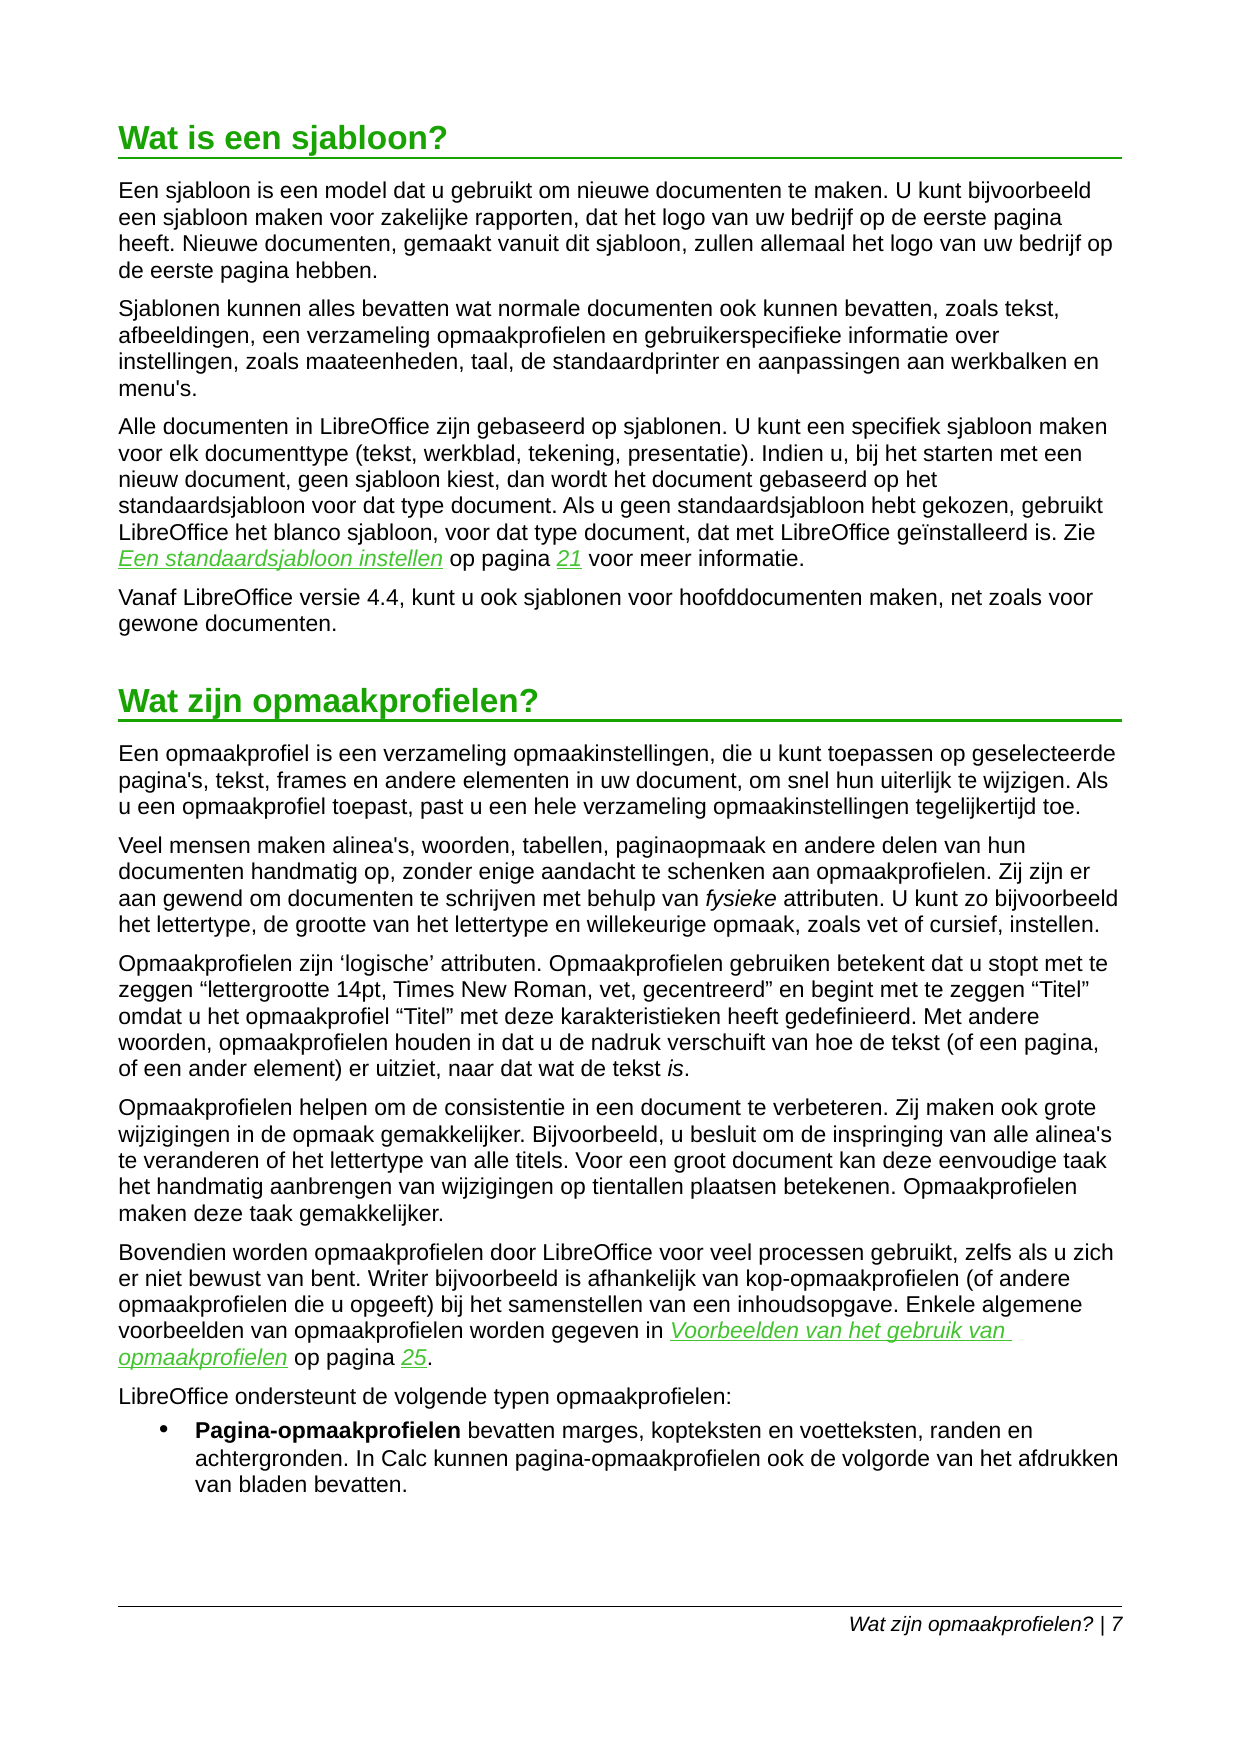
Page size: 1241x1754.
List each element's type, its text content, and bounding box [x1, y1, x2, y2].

list LibreOffice ondersteunt de volgende typen opmaakprofielen: [118, 1383, 1122, 1409]
text Vanaf LibreOffice versie 4.4, kunt u ook sjablonen voor hoofddocumenten maken, net zoals voor gewone documenten. [118, 584, 1122, 637]
text Opmaakprofielen zijn ‘logische’ attributen. Opmaakprofielen gebruiken betekent dat u stopt met te zeggen “lettergrootte 14pt, Times New Roman, vet, gecentreerd” en begint met te zeggen “Titel” omdat u het opmaakprofiel “Titel” met deze karakteristieken heeft gedefinieerd. Met andere woorden, opmaakprofielen houden in dat u de nadruk verschuift van hoe de tekst (of een pagina, of een ander element) er uitziet, naar dat wat de tekst is. [118, 950, 1122, 1082]
text Alle documenten in LibreOffice zijn gebaseerd op sjablonen. U kunt een specifiek sjabloon maken voor elk documenttype (tekst, werkblad, tekening, presentatie). Indien u, bij het starten met een nieuw document, geen sjabloon kiest, dan wordt het document gebaseerd op het standaardsjabloon voor dat type document. Als u geen standaardsjabloon hebt gekozen, gebruikt LibreOffice het blanco sjabloon, voor dat type document, dat met LibreOffice geïnstalleerd is. Zie Een standaardsjabloon instellen op pagina 21 voor meer informatie. [118, 413, 1122, 571]
text Een sjabloon is een model dat u gebruikt om nieuwe documenten te maken. U kunt bijvoorbeeld een sjabloon maken voor zakelijke rapporten, dat het logo van uw bedrijf op de eerste pagina heeft. Nieuwe documenten, gemaakt vanuit dit sjabloon, zullen allemaal het logo van uw bedrijf op de eerste pagina hebben. [118, 177, 1122, 283]
text Een opmaakprofiel is een verzameling opmaakinstellingen, die u kunt toepassen op geselecteerde pagina's, tekst, frames en andere elementen in uw document, om snel hun uiterlijk te wijzigen. Als u een opmaakprofiel toepast, past u een hele verzameling opmaakinstellingen tegelijkertijd toe. [118, 740, 1122, 819]
text Opmaakprofielen helpen om de consistentie in een document te verbeteren. Zij maken ook grote wijzigingen in de opmaak gemakkelijker. Bijvoorbeeld, u besluit om de inspringing van alle alinea's te veranderen of het lettertype van alle titels. Voor een groot document kan deze eenvoudige taak het handmatig aanbrengen van wijzigingen op tientallen plaatsen betekenen. Opmaakprofielen maken deze taak gemakkelijker. [118, 1094, 1122, 1226]
list Pagina-opmaakprofielen bevatten marges, kopteksten en voetteksten, randen en achtergronden. In Calc kunnen pagina-opmaakprofielen ook de volgorde van het afdrukken van bladen bevatten. [156, 1416, 1122, 1497]
subtitle Wat zijn opmaakprofielen? [118, 681, 1122, 719]
text Veel mensen maken alinea's, woorden, tabellen, paginaopmaak en andere delen van hun documenten handmatig op, zonder enige aandacht te schenken aan opmaakprofielen. Zij zijn er aan gewend om documenten te schrijven met behulp van fysieke attributen. U kunt zo bijvoorbeeld het lettertype, de grootte van het lettertype en willekeurige opmaak, zoals vet of cursief, instellen. [118, 832, 1122, 937]
text Sjablonen kunnen alles bevatten wat normale documenten ook kunnen bevatten, zoals tekst, afbeeldingen, een verzameling opmaakprofielen en gebruikerspecifieke informatie over instellingen, zoals maateenheden, taal, de standaardprinter en aanpassingen aan werkbalken en menu's. [118, 295, 1122, 401]
text Bovendien worden opmaakprofielen door LibreOffice voor veel processen gebruikt, zelfs als u zich er niet bewust van bent. Writer bijvoorbeeld is afhankelijk van kop-opmaakprofielen (of andere opmaakprofielen die u opgeeft) bij het samenstellen van een inhoudsopgave. Enkele algemene voorbeelden van opmaakprofielen worden gegeven in Voorbeelden van het gebruik van opmaakprofielen op pagina 25. [118, 1238, 1122, 1370]
subtitle Wat is een sjabloon? [118, 118, 1122, 157]
